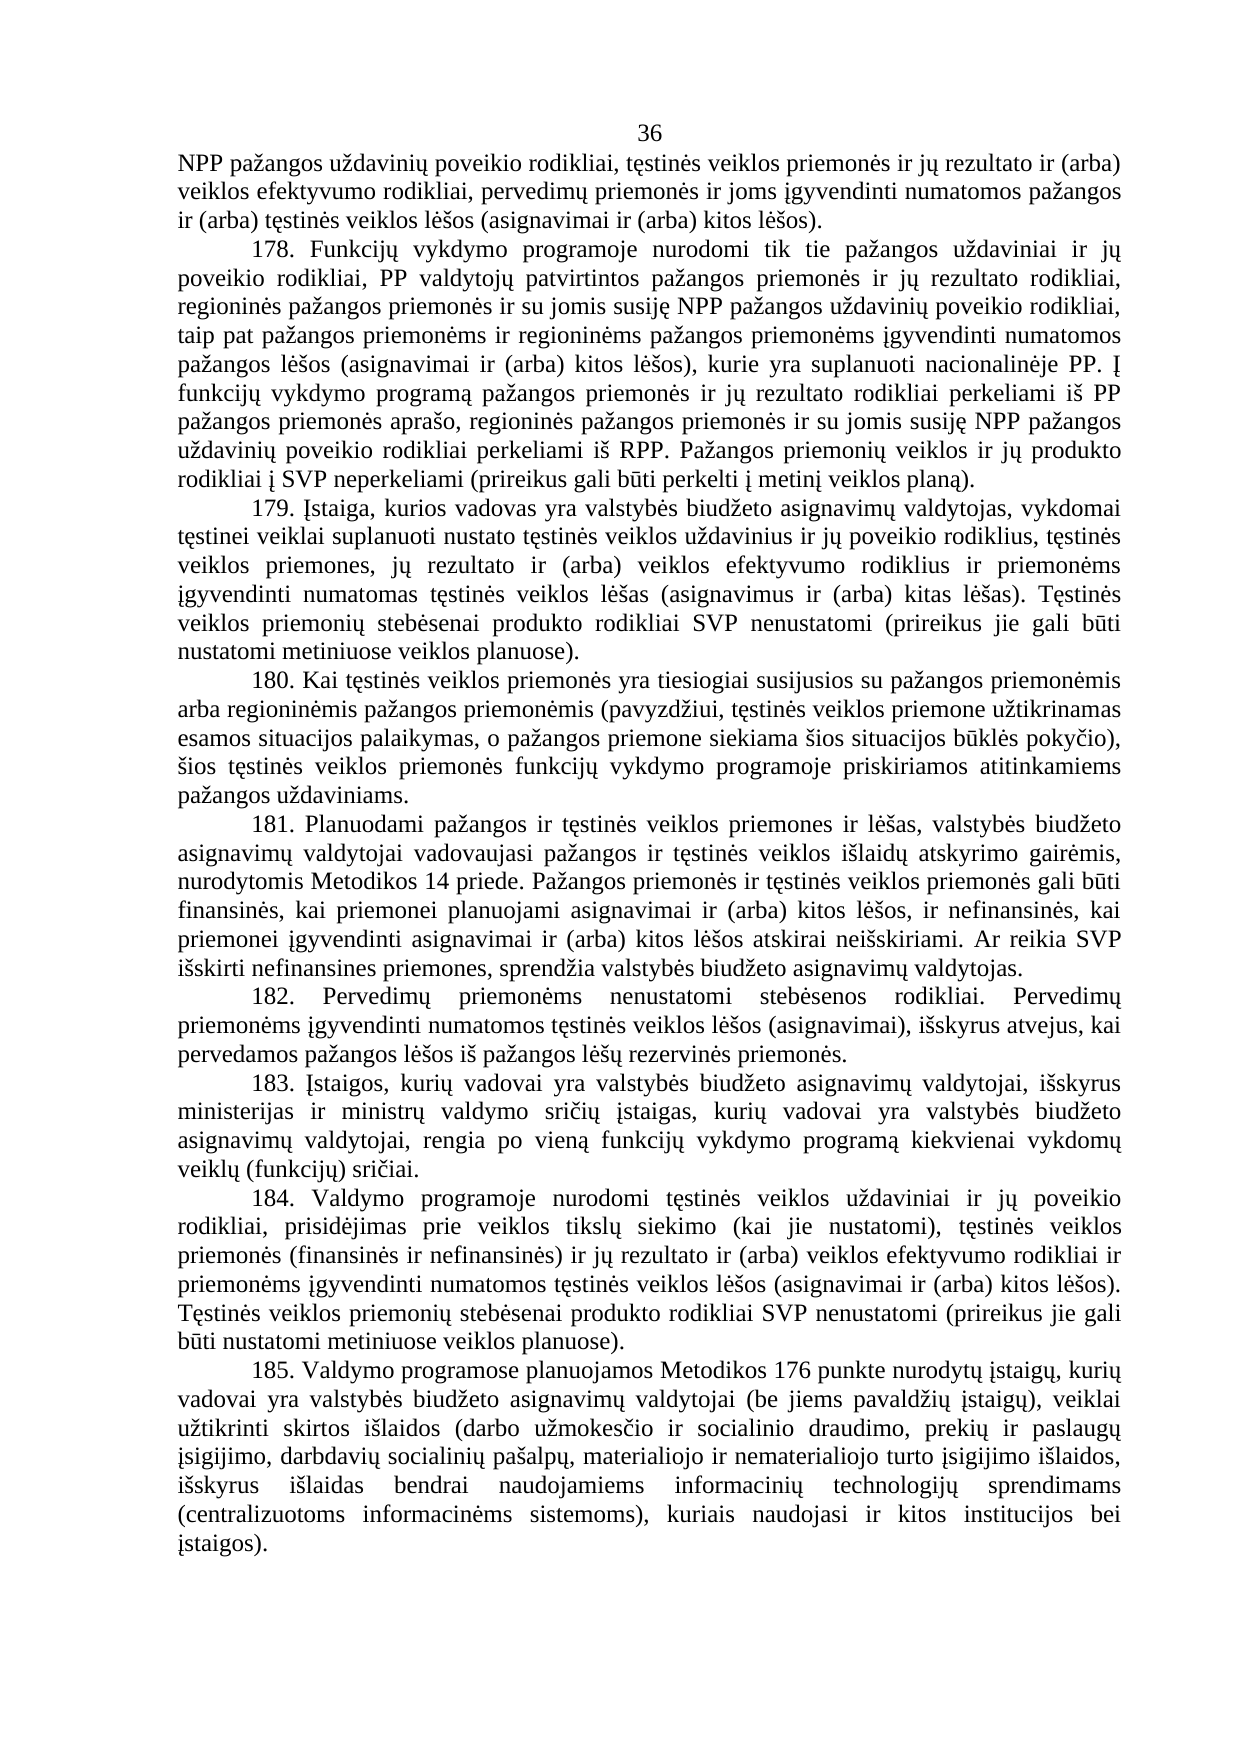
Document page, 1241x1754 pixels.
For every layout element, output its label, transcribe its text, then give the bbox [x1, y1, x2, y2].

text 184. Valdymo programoje nurodomi tęstinės veiklos uždaviniai ir jų poveikio rodikliai, prisidėjimas prie veiklos tikslų siekimo (kai jie nustatomi), tęstinės veiklos priemonės (finansinės ir nefinansinės) ir jų rezultato ir (arba) veiklos efektyvumo rodikliai ir priemonėms įgyvendinti numatomos tęstinės veiklos lėšos (asignavimai ir (arba) kitos lėšos). Tęstinės veiklos priemonių stebėsenai produkto rodikliai SVP nenustatomi (prireikus jie gali būti nustatomi metiniuose veiklos planuose). [177, 1183, 1122, 1355]
text 180. Kai tęstinės veiklos priemonės yra tiesiogiai susijusios su pažangos priemonėmis arba regioninėmis pažangos priemonėmis (pavyzdžiui, tęstinės veiklos priemone užtikrinamas esamos situacijos palaikymas, o pažangos priemone siekiama šios situacijos būklės pokyčio), šios tęstinės veiklos priemonės funkcijų vykdymo programoje priskiriamos atitinkamiems pažangos uždaviniams. [177, 665, 1122, 809]
text NPP pažangos uždavinių poveikio rodikliai, tęstinės veiklos priemonės ir jų rezultato ir (arba) veiklos efektyvumo rodikliai, pervedimų priemonės ir joms įgyvendinti numatomos pažangos ir (arba) tęstinės veiklos lėšos (asignavimai ir (arba) kitos lėšos). [177, 148, 1122, 234]
text 179. Įstaiga, kurios vadovas yra valstybės biudžeto asignavimų valdytojas, vykdomai tęstinei veiklai suplanuoti nustato tęstinės veiklos uždavinius ir jų poveikio rodiklius, tęstinės veiklos priemones, jų rezultato ir (arba) veiklos efektyvumo rodiklius ir priemonėms įgyvendinti numatomas tęstinės veiklos lėšas (asignavimus ir (arba) kitas lėšas). Tęstinės veiklos priemonių stebėsenai produkto rodikliai SVP nenustatomi (prireikus jie gali būti nustatomi metiniuose veiklos planuose). [177, 493, 1122, 665]
text 183. Įstaigos, kurių vadovai yra valstybės biudžeto asignavimų valdytojai, išskyrus ministerijas ir ministrų valdymo sričių įstaigas, kurių vadovai yra valstybės biudžeto asignavimų valdytojai, rengia po vieną funkcijų vykdymo programą kiekvienai vykdomų veiklų (funkcijų) sričiai. [177, 1068, 1122, 1183]
text 182. Pervedimų priemonėms nenustatomi stebėsenos rodikliai. Pervedimų priemonėms įgyvendinti numatomos tęstinės veiklos lėšos (asignavimai), išskyrus atvejus, kai pervedamos pažangos lėšos iš pažangos lėšų rezervinės priemonės. [177, 981, 1122, 1068]
text 185. Valdymo programose planuojamos Metodikos 176 punkte nurodytų įstaigų, kurių vadovai yra valstybės biudžeto asignavimų valdytojai (be jiems pavaldžių įstaigų), veiklai užtikrinti skirtos išlaidos (darbo užmokesčio ir socialinio draudimo, prekių ir paslaugų įsigijimo, darbdavių socialinių pašalpų, materialiojo ir nematerialiojo turto įsigijimo išlaidos, išskyrus išlaidas bendrai naudojamiems informacinių technologijų sprendimams (centralizuotoms informacinėms sistemoms), kuriais naudojasi ir kitos institucijos bei įstaigos). [177, 1355, 1122, 1556]
text 181. Planuodami pažangos ir tęstinės veiklos priemones ir lėšas, valstybės biudžeto asignavimų valdytojai vadovaujasi pažangos ir tęstinės veiklos išlaidų atskyrimo gairėmis, nurodytomis Metodikos 14 priede. Pažangos priemonės ir tęstinės veiklos priemonės gali būti finansinės, kai priemonei planuojami asignavimai ir (arba) kitos lėšos, ir nefinansinės, kai priemonei įgyvendinti asignavimai ir (arba) kitos lėšos atskirai neišskiriami. Ar reikia SVP išskirti nefinansines priemones, sprendžia valstybės biudžeto asignavimų valdytojas. [177, 809, 1122, 981]
text 178. Funkcijų vykdymo programoje nurodomi tik tie pažangos uždaviniai ir jų poveikio rodikliai, PP valdytojų patvirtintos pažangos priemonės ir jų rezultato rodikliai, regioninės pažangos priemonės ir su jomis susiję NPP pažangos uždavinių poveikio rodikliai, taip pat pažangos priemonėms ir regioninėms pažangos priemonėms įgyvendinti numatomos pažangos lėšos (asignavimai ir (arba) kitos lėšos), kurie yra suplanuoti nacionalinėje PP. Į funkcijų vykdymo programą pažangos priemonės ir jų rezultato rodikliai perkeliami iš PP pažangos priemonės aprašo, regioninės pažangos priemonės ir su jomis susiję NPP pažangos uždavinių poveikio rodikliai perkeliami iš RPP. Pažangos priemonių veiklos ir jų produkto rodikliai į SVP neperkeliami (prireikus gali būti perkelti į metinį veiklos planą). [177, 234, 1122, 493]
